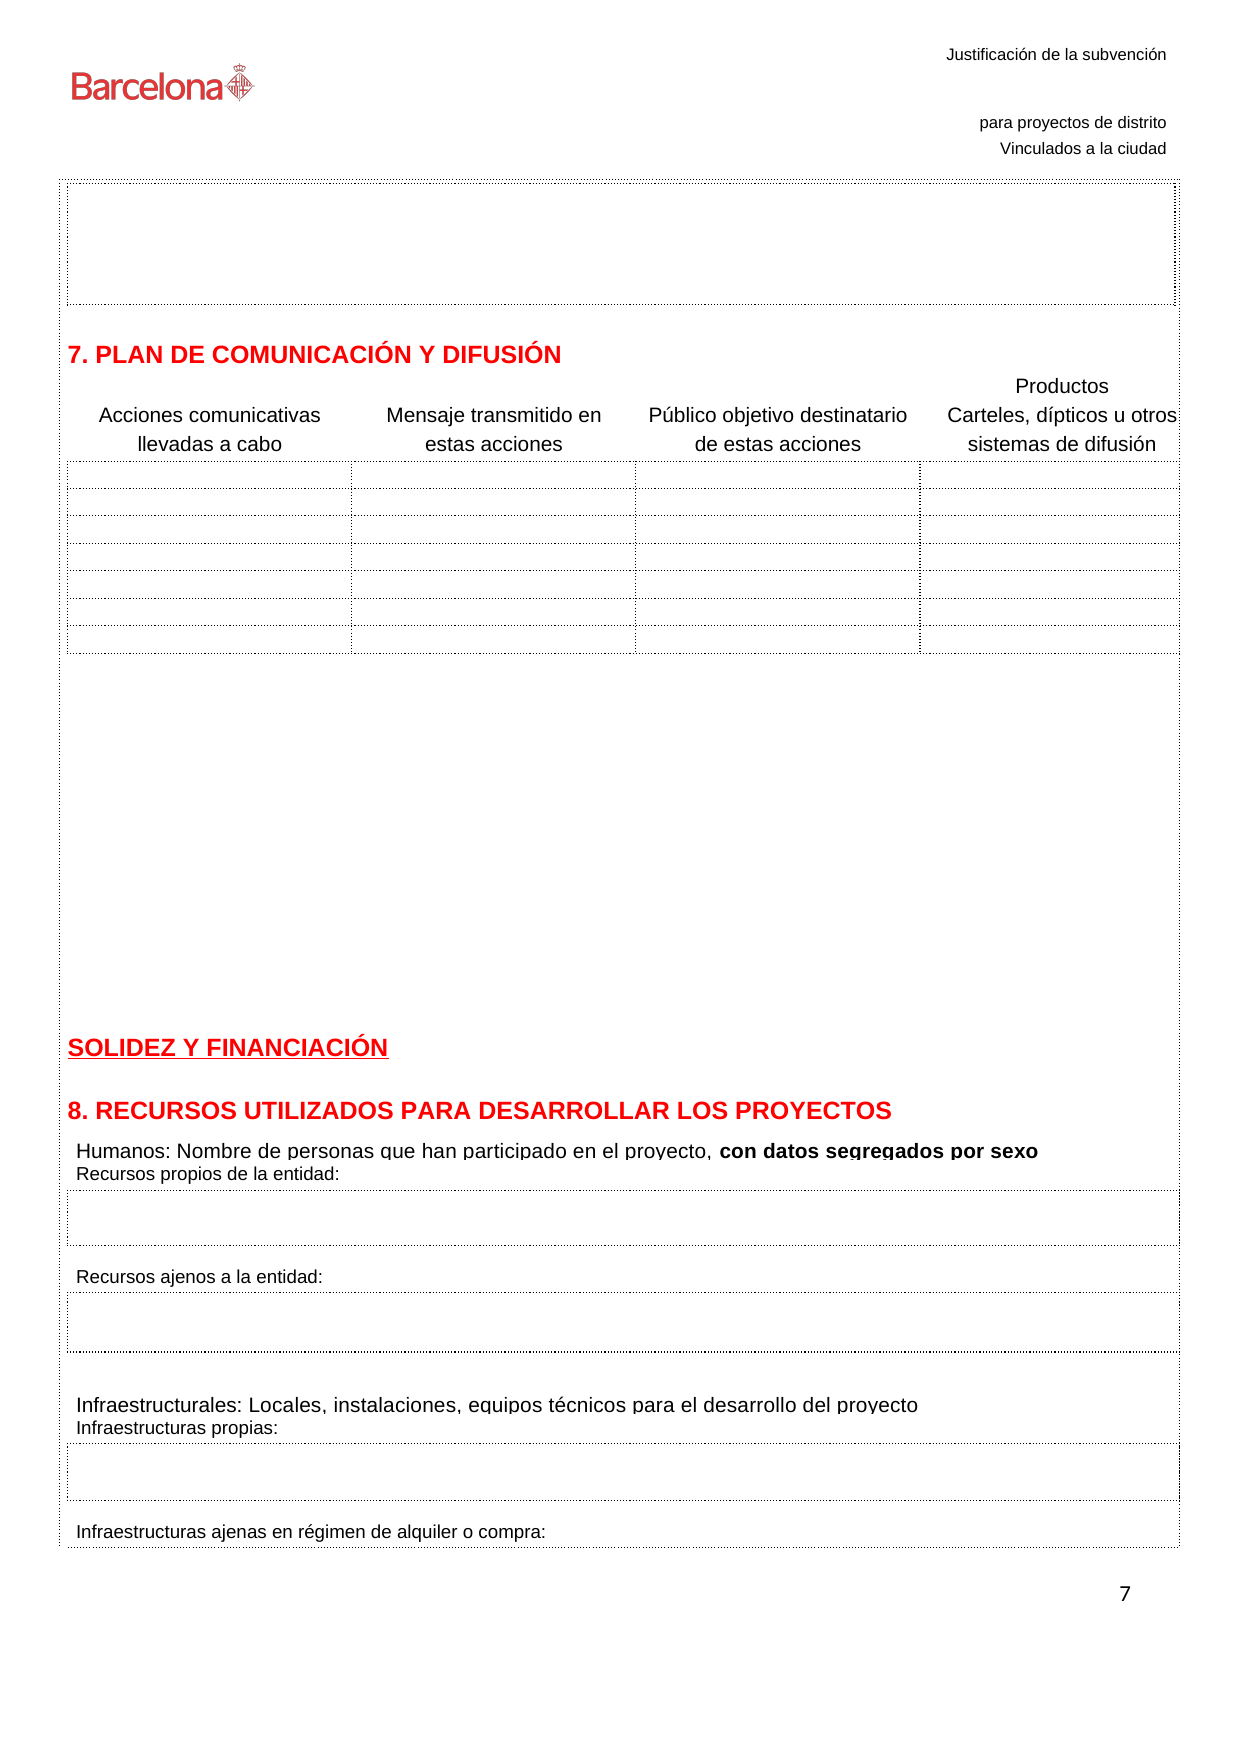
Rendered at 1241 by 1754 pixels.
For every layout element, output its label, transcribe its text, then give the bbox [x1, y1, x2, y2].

table_cell [920, 515, 1179, 543]
table_cell [68, 1351, 1179, 1358]
table_cell [352, 488, 636, 515]
table_cell [636, 598, 920, 625]
table_header Productos Carteles, dípticos u otros sistemas de difusión [920, 374, 1179, 461]
table_cell [68, 543, 352, 570]
table_cell [636, 570, 920, 598]
table_cell [68, 461, 352, 488]
table_cell [352, 625, 636, 652]
table_cell [920, 598, 1179, 625]
table_cell [636, 488, 920, 515]
table_cell [68, 1190, 1179, 1245]
table_cell Infraestructuras ajenas en régimen de alquiler o compra: [68, 1500, 1179, 1547]
table_cell [68, 598, 352, 625]
table_cell [68, 515, 352, 543]
table_cell [68, 1443, 1179, 1499]
table_cell [920, 488, 1179, 515]
table_cell Infraestructuras propias: [68, 1414, 1179, 1443]
table_cell [920, 543, 1179, 570]
table_cell [920, 461, 1179, 488]
table_cell [68, 183, 1175, 304]
table_cell [352, 515, 636, 543]
table_cell [68, 625, 352, 652]
table_cell [636, 461, 920, 488]
table_cell [920, 570, 1179, 598]
table_cell [68, 1292, 1179, 1351]
table_cell [352, 598, 636, 625]
table_header Mensaje transmitido en estas acciones [352, 374, 636, 461]
table_cell [636, 515, 920, 543]
table_header Público objetivo destinatario de estas acciones [636, 374, 920, 461]
table_header Infraestructurales: Locales, instalaciones, equipos técnicos para el desarrollo del proyecto [68, 1384, 1179, 1414]
table_cell Recursos propios de la entidad: [68, 1160, 1179, 1189]
table_cell [636, 625, 920, 652]
table_cell Recursos ajenos a la entidad: [68, 1245, 1179, 1292]
table_cell 7. PLAN DE COMUNICACIÓN Y DIFUSIÓN SOLIDEZ Y FINANCIACIÓN 8. RECURSOS UTILIZADOS PARA DESARROLLAR LOS PROYECTOS [59, 179, 1179, 1548]
table_cell [68, 570, 352, 598]
table_header Acciones comunicativas llevadas a cabo [68, 374, 352, 461]
table_header Humanos: Nombre de personas que han participado en el proyecto, con datos segregados por sexo [68, 1130, 1179, 1160]
table_cell [920, 625, 1179, 652]
table_cell [352, 543, 636, 570]
table_cell [352, 570, 636, 598]
table_cell [68, 488, 352, 515]
table_cell [636, 543, 920, 570]
table_cell [352, 461, 636, 488]
